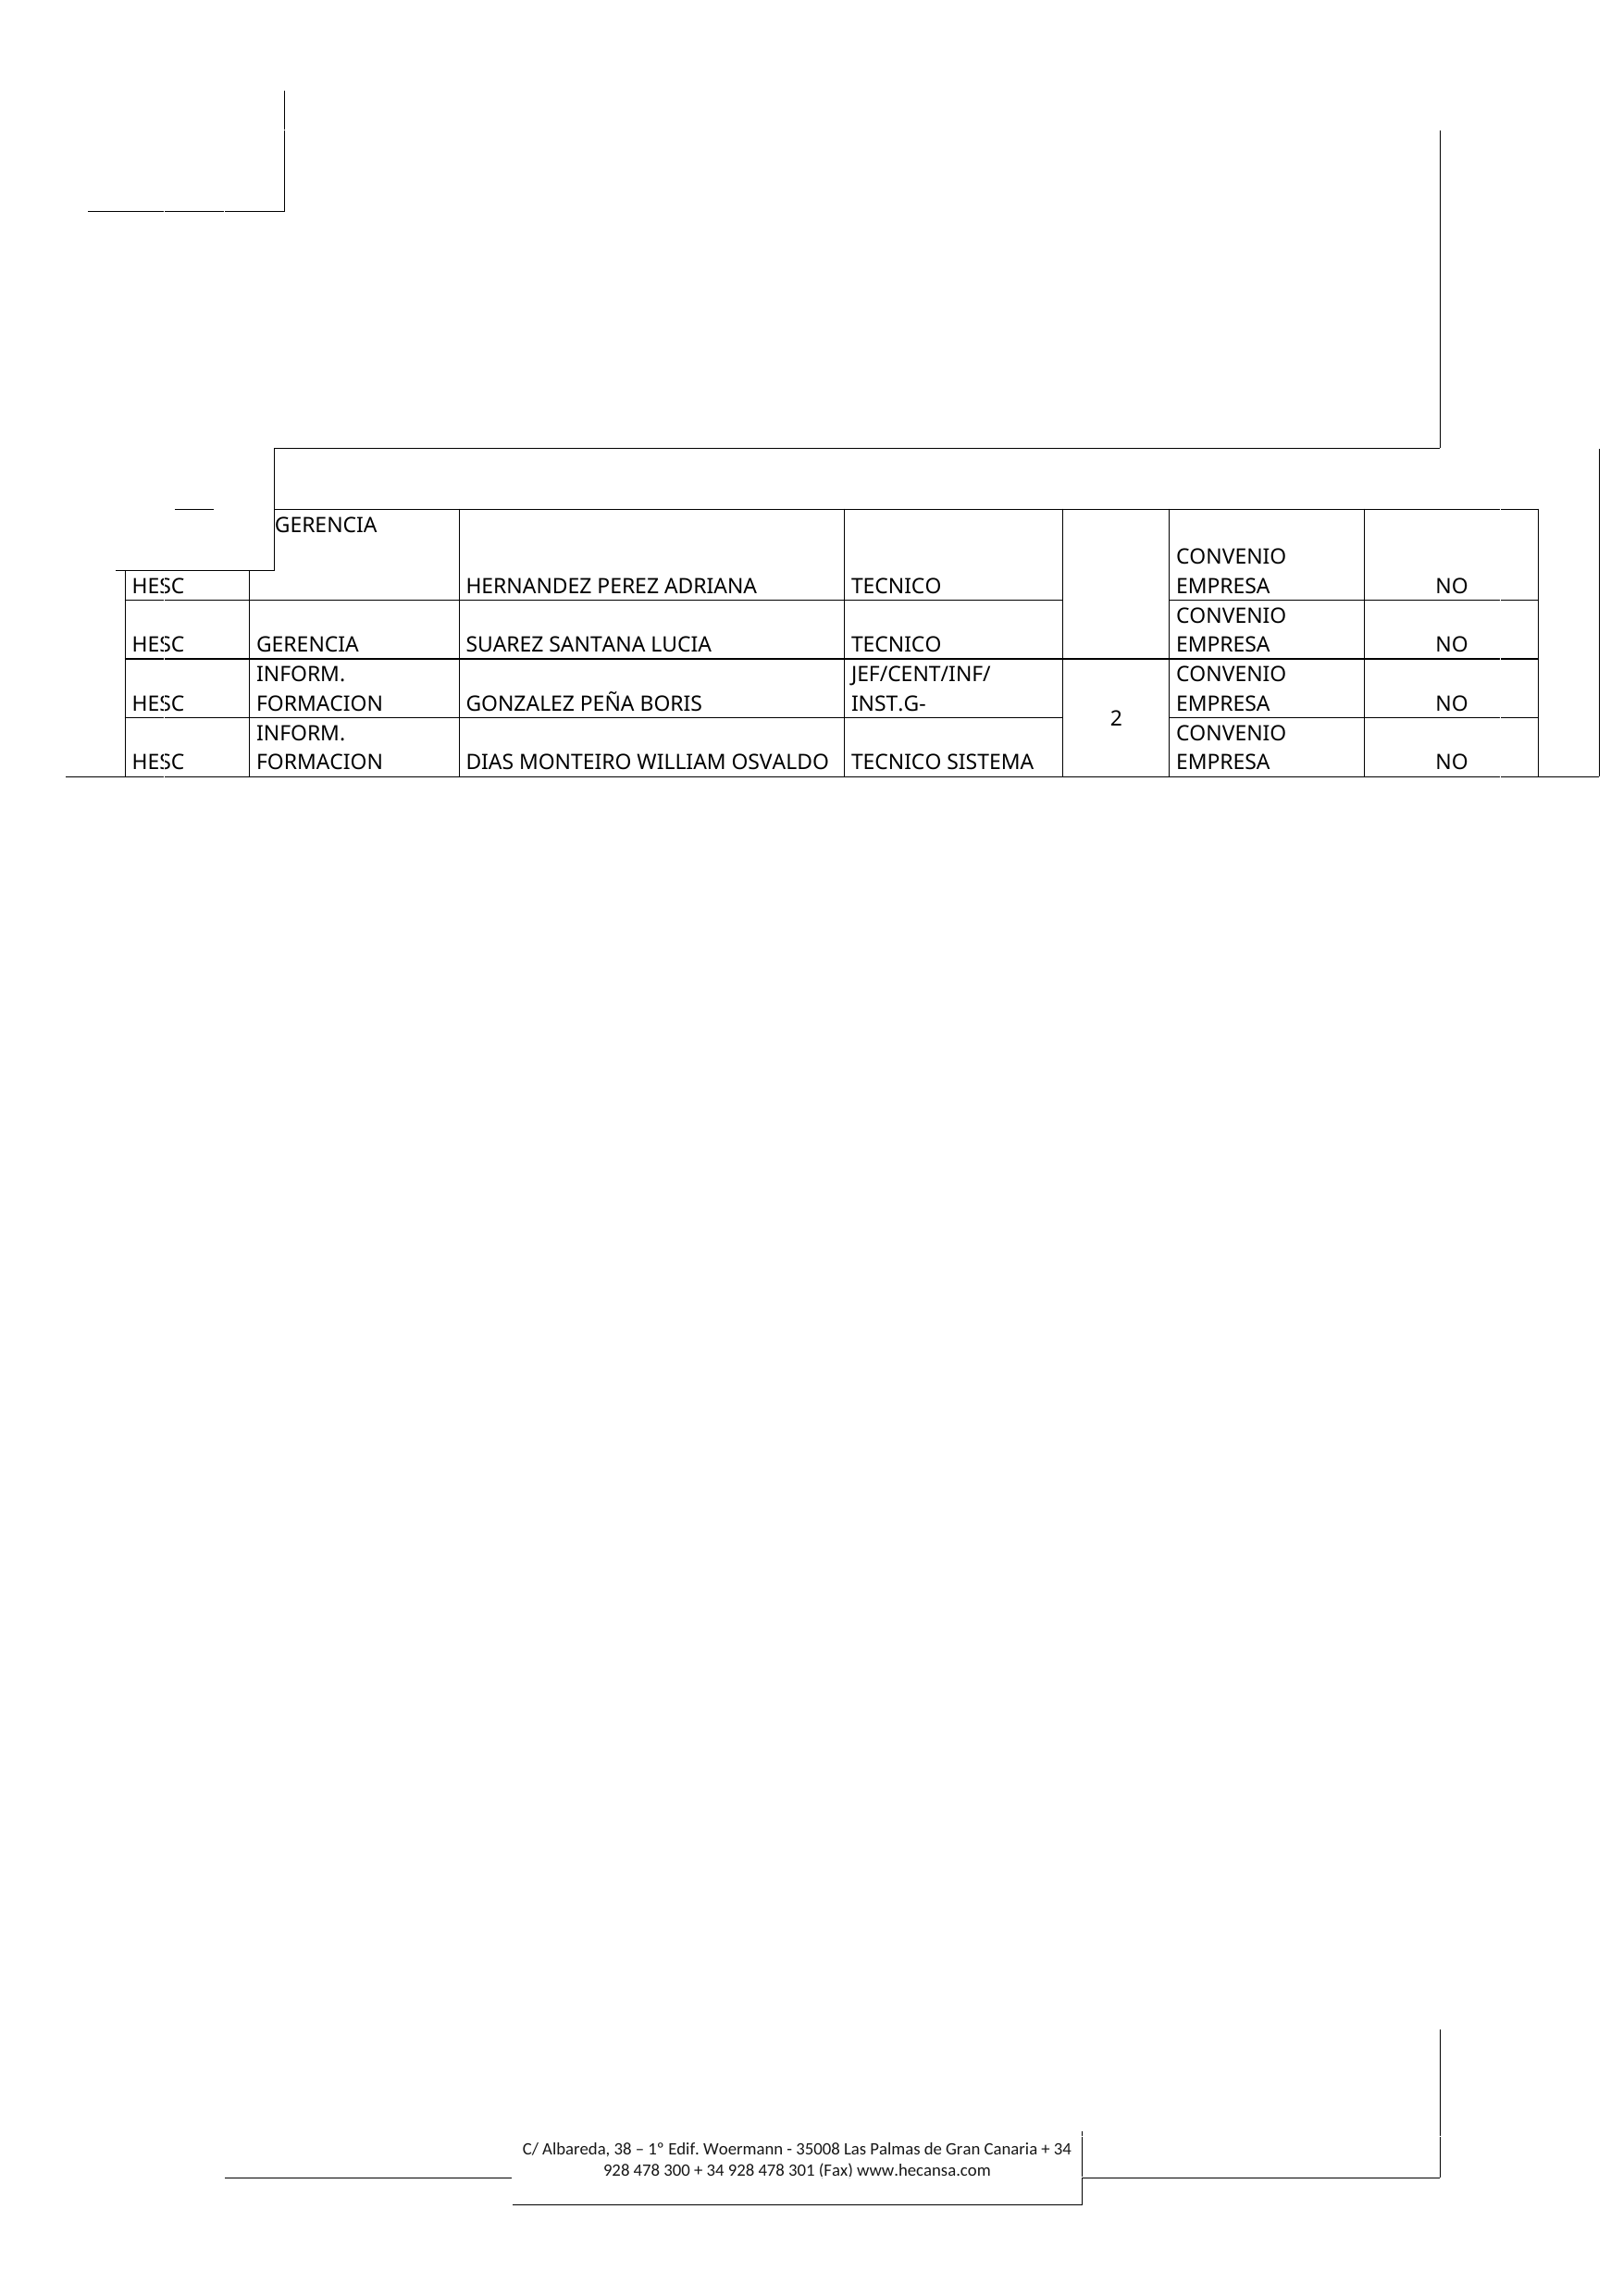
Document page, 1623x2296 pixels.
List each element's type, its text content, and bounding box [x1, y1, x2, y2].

table_cell INFORM. FORMACION [250, 718, 459, 776]
table_cell NO [1365, 718, 1500, 776]
table_cell TECNICO SISTEMA [845, 718, 1062, 776]
table_cell [1063, 510, 1169, 658]
table_cell NO [1365, 510, 1500, 600]
table_cell DIAS MONTEIRO WILLIAM OSVALDO [460, 718, 844, 776]
table_cell [1501, 601, 1538, 658]
table_cell [1501, 718, 1538, 776]
table_cell HESC [126, 718, 164, 776]
table_cell INFORM. FORMACION [250, 660, 459, 717]
table_cell HESC [126, 601, 164, 658]
table_cell TECNICO [845, 601, 1062, 658]
table_cell [1501, 510, 1538, 600]
table_cell CONVENIO EMPRESA [1170, 510, 1364, 600]
table_cell GERENCIA [250, 601, 459, 658]
table_cell HESC [165, 571, 249, 600]
table_cell HESC [126, 660, 164, 717]
table_cell CONVENIO EMPRESA [1170, 660, 1364, 717]
table_cell HESC [126, 571, 164, 600]
table_cell NO [1365, 601, 1500, 658]
table_cell JEF/CENT/INF/INST.G- [845, 660, 1062, 717]
table_cell SUAREZ SANTANA LUCIA [460, 601, 844, 658]
table_cell GERENCIA [250, 510, 459, 600]
table_cell HERNANDEZ PEREZ ADRIANA [460, 510, 844, 600]
table_cell 2 [1063, 660, 1169, 776]
table_cell HESC [165, 601, 249, 658]
table_cell CONVENIO EMPRESA [1170, 601, 1364, 658]
table_cell HESC [165, 718, 249, 776]
table_cell NO [1365, 660, 1500, 717]
table_cell HESC [165, 660, 249, 717]
table_cell [1501, 660, 1538, 717]
table_cell CONVENIO EMPRESA [1170, 718, 1364, 776]
table_cell TECNICO [845, 510, 1062, 600]
table_cell GONZALEZ PEÑA BORIS [460, 660, 844, 717]
